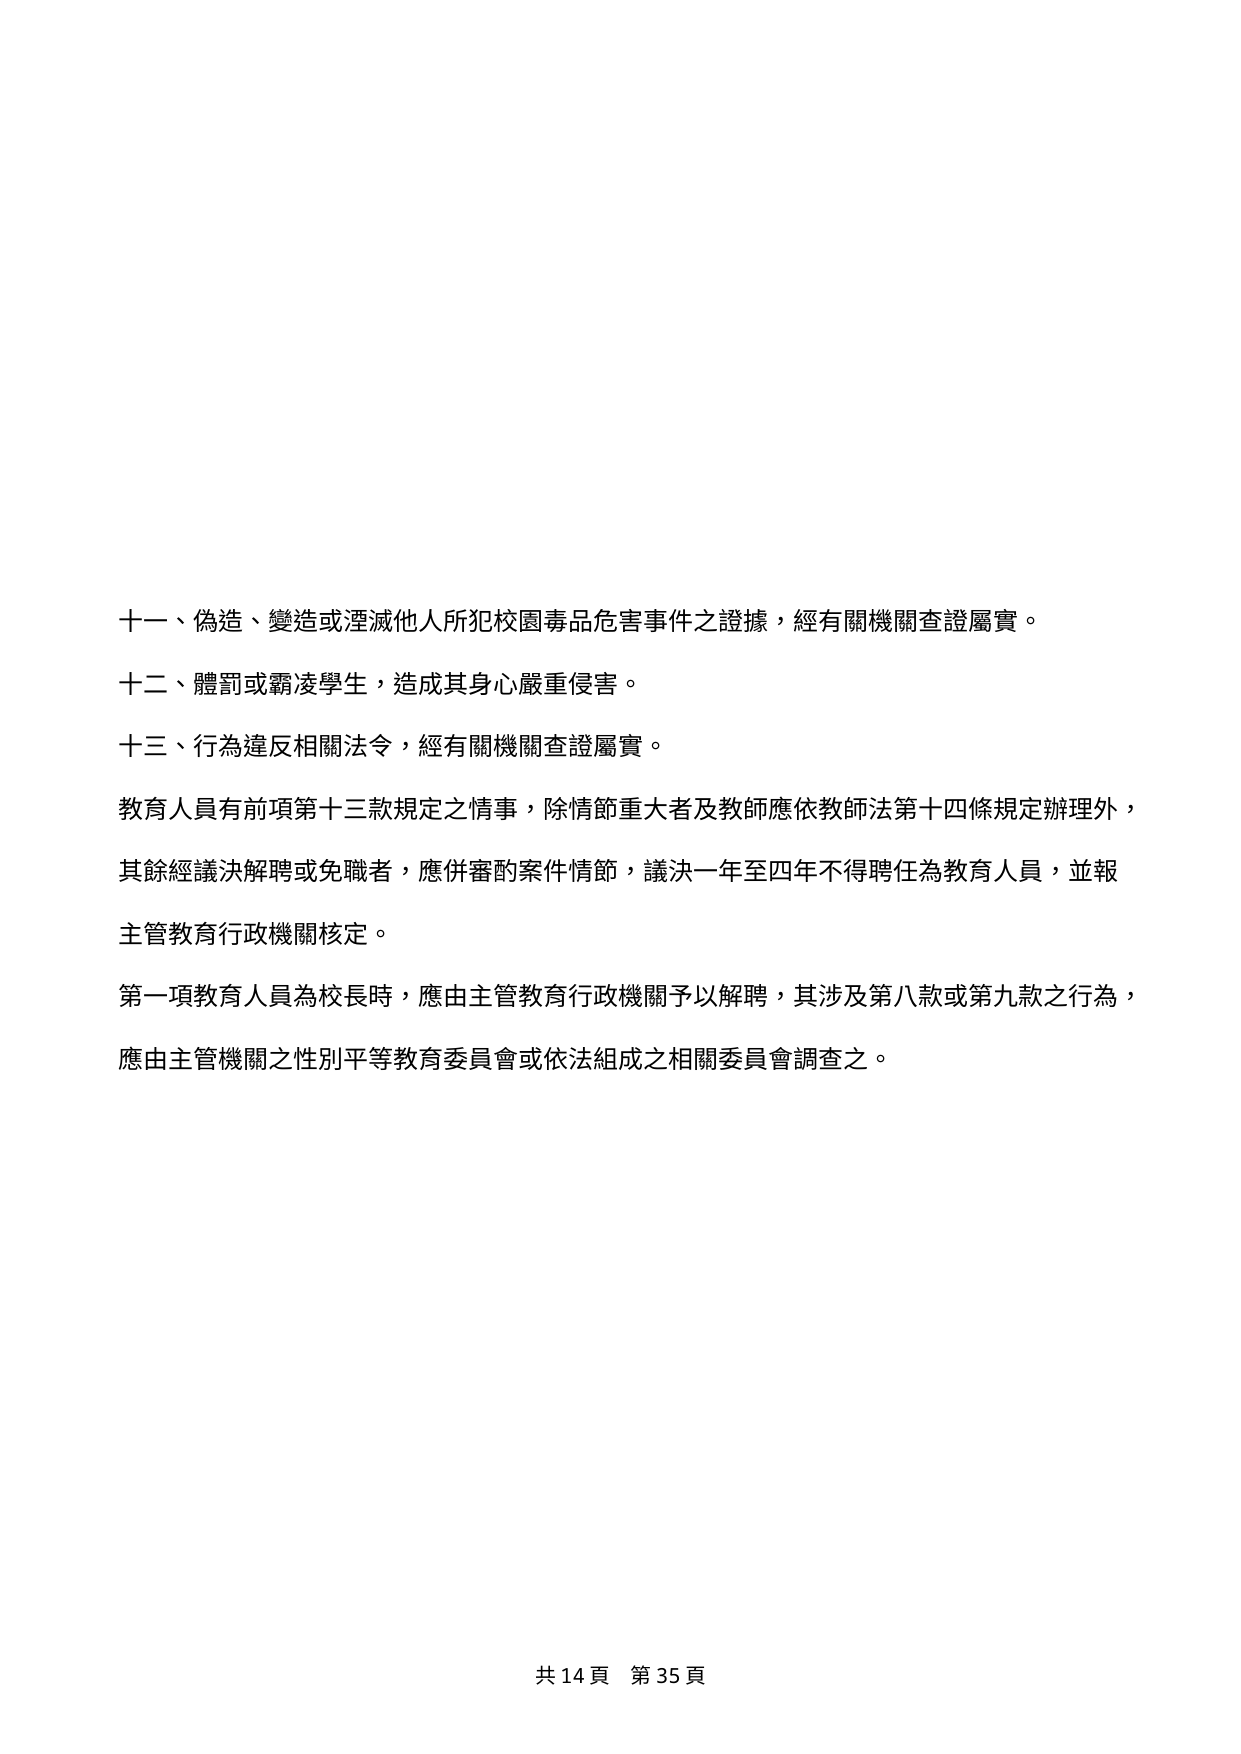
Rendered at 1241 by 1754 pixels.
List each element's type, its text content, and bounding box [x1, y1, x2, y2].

text 十一、偽造、變造或湮滅他人所犯校園毒品危害事件之證據，經有關機關查證屬實。 [118, 578, 1122, 641]
text 第一項教育人員為校長時，應由主管教育行政機關予以解聘，其涉及第八款或第九款之行為，應由主管機關之性別平等教育委員會或依法組成之相關委員會調查之。 [118, 953, 1122, 1078]
text 十二、體罰或霸凌學生，造成其身心嚴重侵害。 [118, 641, 1122, 703]
text 十三、行為違反相關法令，經有關機關查證屬實。 [118, 703, 1122, 766]
text 教育人員有前項第十三款規定之情事，除情節重大者及教師應依教師法第十四條規定辦理外，其餘經議決解聘或免職者，應併審酌案件情節，議決一年至四年不得聘任為教育人員，並報主管教育行政機關核定。 [118, 766, 1122, 953]
